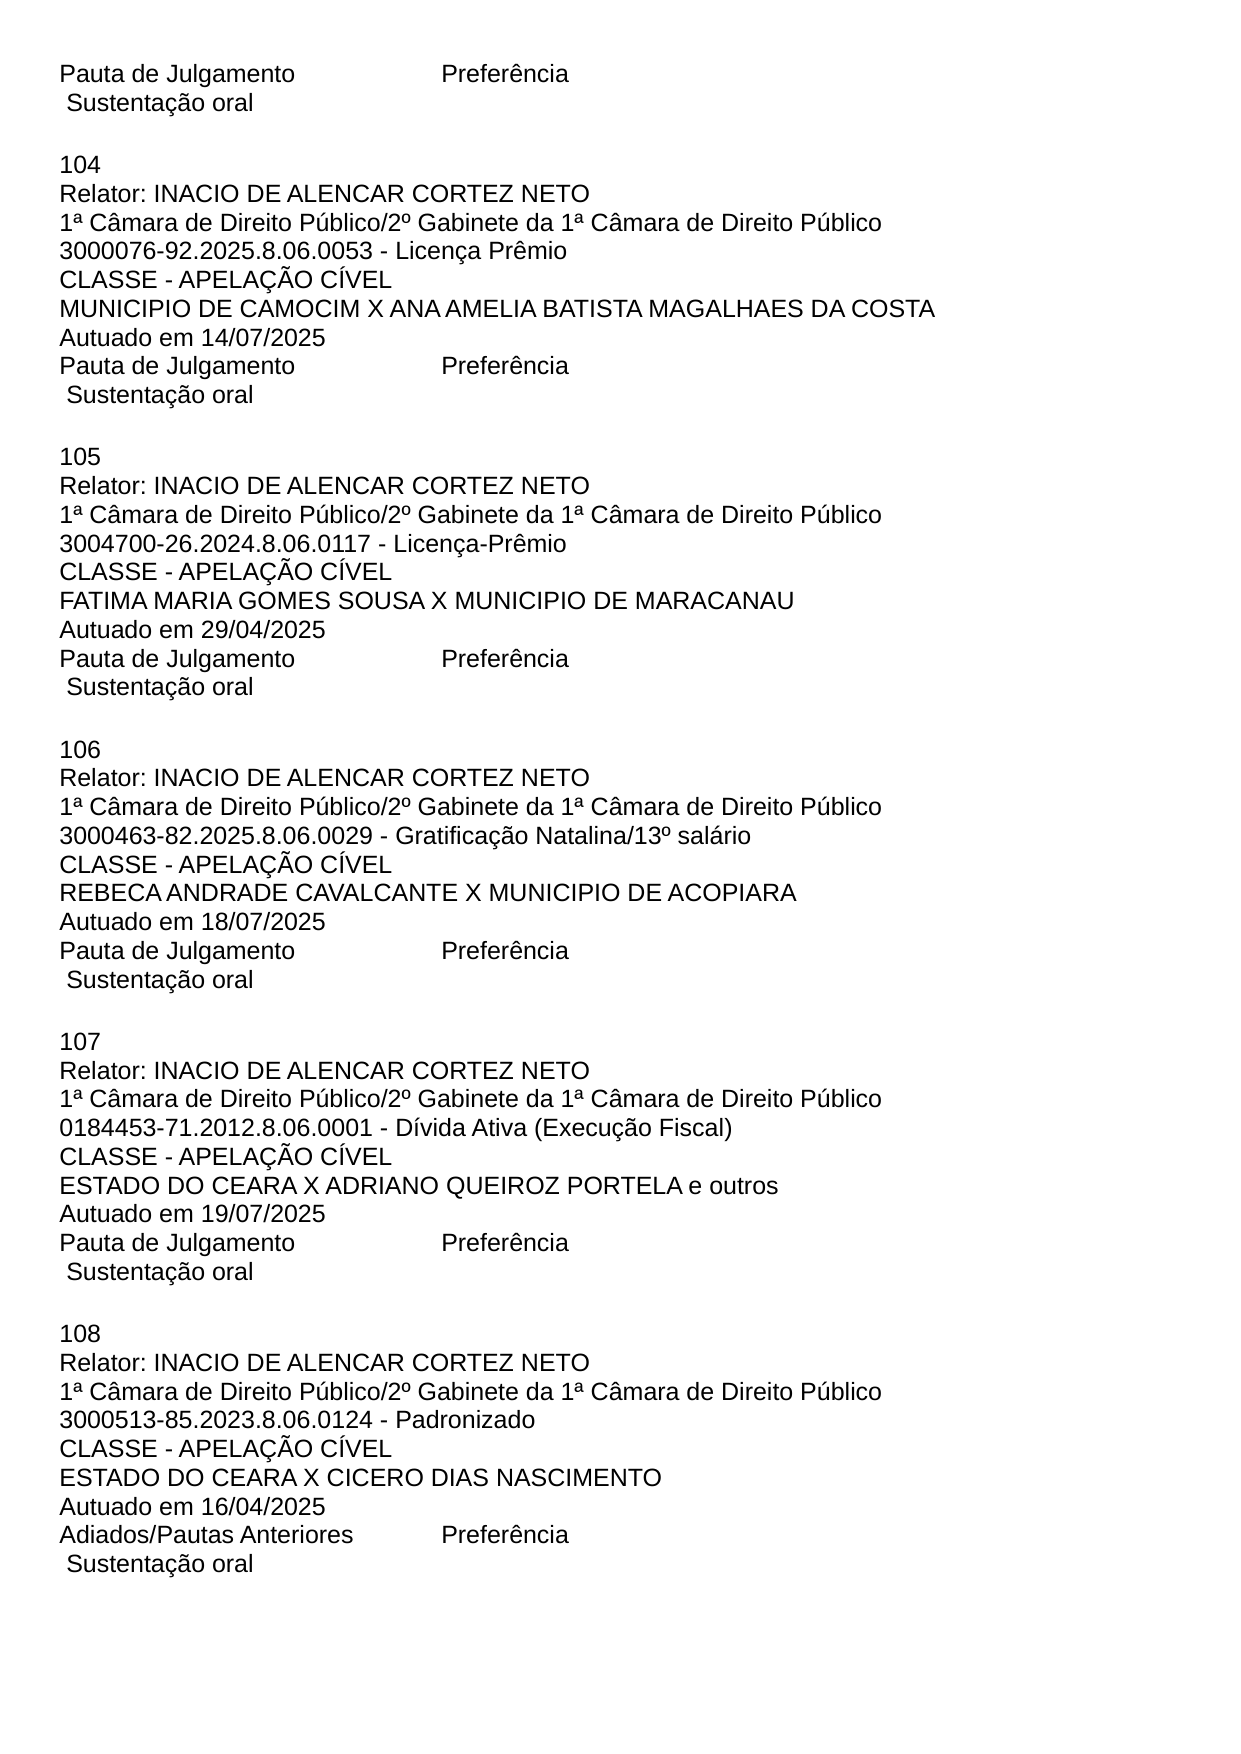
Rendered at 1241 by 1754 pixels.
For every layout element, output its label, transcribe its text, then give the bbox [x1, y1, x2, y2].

text REBECA ANDRADE CAVALCANTE X MUNICIPIO DE ACOPIARA [59, 878, 989, 907]
text FATIMA MARIA GOMES SOUSA X MUNICIPIO DE MARACANAU [59, 586, 989, 615]
text 105 [59, 442, 989, 471]
text Pauta de Julgamento Preferência [59, 351, 989, 380]
text Pauta de Julgamento Preferência [59, 1228, 989, 1257]
text Sustentação oral [59, 965, 989, 993]
text Sustentação oral [59, 672, 989, 701]
text Sustentação oral [59, 1549, 989, 1578]
text CLASSE - APELAÇÃO CÍVEL [59, 265, 989, 294]
text 0184453-71.2012.8.06.0001 - Dívida Ativa (Execução Fiscal) [59, 1113, 989, 1142]
text MUNICIPIO DE CAMOCIM X ANA AMELIA BATISTA MAGALHAES DA COSTA [59, 294, 989, 323]
text Relator: INACIO DE ALENCAR CORTEZ NETO [59, 763, 989, 792]
text Sustentação oral [59, 380, 989, 409]
text 3000463-82.2025.8.06.0029 - Gratificação Natalina/13º salário [59, 821, 989, 850]
text ESTADO DO CEARA X ADRIANO QUEIROZ PORTELA e outros [59, 1171, 989, 1199]
text 1ª Câmara de Direito Público/2º Gabinete da 1ª Câmara de Direito Público [59, 792, 989, 821]
text 108 [59, 1319, 989, 1348]
text Autuado em 29/04/2025 [59, 615, 989, 644]
text 1ª Câmara de Direito Público/2º Gabinete da 1ª Câmara de Direito Público [59, 500, 989, 529]
text Relator: INACIO DE ALENCAR CORTEZ NETO [59, 1056, 989, 1084]
text Sustentação oral [59, 88, 989, 117]
text 3000076-92.2025.8.06.0053 - Licença Prêmio [59, 236, 989, 265]
text Pauta de Julgamento Preferência [59, 644, 989, 672]
text Adiados/Pautas Anteriores Preferência [59, 1521, 989, 1549]
text CLASSE - APELAÇÃO CÍVEL [59, 1142, 989, 1171]
text 1ª Câmara de Direito Público/2º Gabinete da 1ª Câmara de Direito Público [59, 1084, 989, 1113]
text CLASSE - APELAÇÃO CÍVEL [59, 557, 989, 586]
text 3000513-85.2023.8.06.0124 - Padronizado [59, 1406, 989, 1434]
text 106 [59, 735, 989, 763]
text Relator: INACIO DE ALENCAR CORTEZ NETO [59, 1348, 989, 1377]
text 107 [59, 1027, 989, 1056]
text Sustentação oral [59, 1257, 989, 1286]
text Relator: INACIO DE ALENCAR CORTEZ NETO [59, 471, 989, 500]
text ESTADO DO CEARA X CICERO DIAS NASCIMENTO [59, 1463, 989, 1492]
text Pauta de Julgamento Preferência [59, 936, 989, 965]
text Autuado em 14/07/2025 [59, 323, 989, 351]
text CLASSE - APELAÇÃO CÍVEL [59, 850, 989, 878]
text 104 [59, 150, 989, 179]
text Autuado em 18/07/2025 [59, 907, 989, 936]
text CLASSE - APELAÇÃO CÍVEL [59, 1434, 989, 1463]
text 1ª Câmara de Direito Público/2º Gabinete da 1ª Câmara de Direito Público [59, 208, 989, 236]
text 3004700-26.2024.8.06.0117 - Licença-Prêmio [59, 529, 989, 557]
text Autuado em 16/04/2025 [59, 1492, 989, 1521]
text Relator: INACIO DE ALENCAR CORTEZ NETO [59, 179, 989, 208]
text Autuado em 19/07/2025 [59, 1199, 989, 1228]
text Pauta de Julgamento Preferência [59, 59, 989, 88]
text 1ª Câmara de Direito Público/2º Gabinete da 1ª Câmara de Direito Público [59, 1377, 989, 1406]
